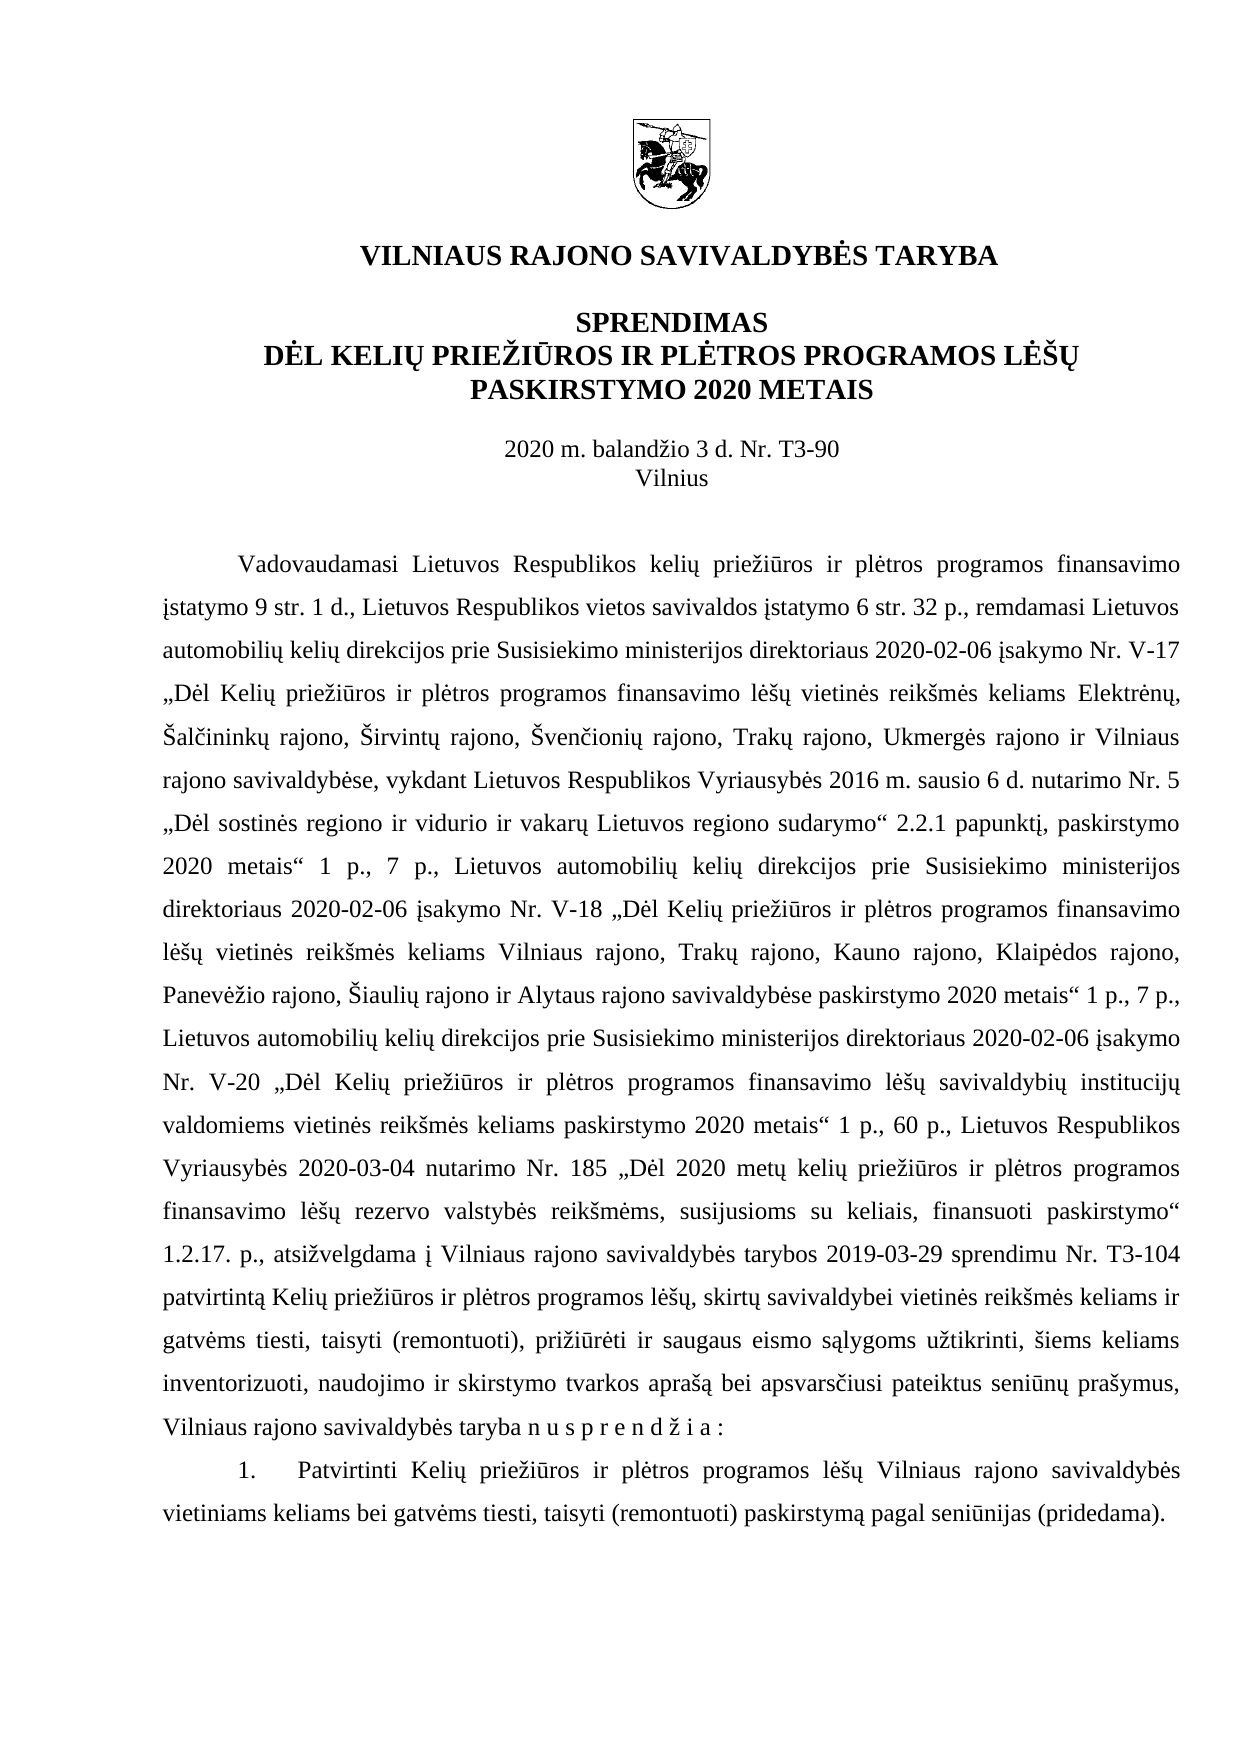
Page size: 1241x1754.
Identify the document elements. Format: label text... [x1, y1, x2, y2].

text Vadovaudamasi Lietuvos Respublikos kelių priežiūros ir plėtros programos finansavimo įstatymo 9 str. 1 d., Lietuvos Respublikos vietos savivaldos įstatymo 6 str. 32 p., remdamasi Lietuvos automobilių kelių direkcijos prie Susisiekimo ministerijos direktoriaus 2020-02-06 įsakymo Nr. V-17 „Dėl Kelių priežiūros ir plėtros programos finansavimo lėšų vietinės reikšmės keliams Elektrėnų, Šalčininkų rajono, Širvintų rajono, Švenčionių rajono, Trakų rajono, Ukmergės rajono ir Vilniaus rajono savivaldybėse, vykdant Lietuvos Respublikos Vyriausybės 2016 m. sausio 6 d. nutarimo Nr. 5 „Dėl sostinės regiono ir vidurio ir vakarų Lietuvos regiono sudarymo“ 2.2.1 papunktį, paskirstymo 2020 metais“ 1 p., 7 p., Lietuvos automobilių kelių direkcijos prie Susisiekimo ministerijos direktoriaus 2020-02-06 įsakymo Nr. V-18 „Dėl Kelių priežiūros ir plėtros programos finansavimo lėšų vietinės reikšmės keliams Vilniaus rajono, Trakų rajono, Kauno rajono, Klaipėdos rajono, Panevėžio rajono, Šiaulių rajono ir Alytaus rajono savivaldybėse paskirstymo 2020 metais“ 1 p., 7 p., Lietuvos automobilių kelių direkcijos prie Susisiekimo ministerijos direktoriaus 2020-02-06 įsakymo Nr. V-20 „Dėl Kelių priežiūros ir plėtros programos finansavimo lėšų savivaldybių institucijų valdomiems vietinės reikšmės keliams paskirstymo 2020 metais“ 1 p., 60 p., Lietuvos Respublikos Vyriausybės 2020-03-04 nutarimo Nr. 185 „Dėl 2020 metų kelių priežiūros ir plėtros programos finansavimo lėšų rezervo valstybės reikšmėms, susijusioms su keliais, finansuoti paskirstymo“ 1.2.17. p., atsižvelgdama į Vilniaus rajono savivaldybės tarybos 2019-03-29 sprendimu Nr. T3-104 patvirtintą Kelių priežiūros ir plėtros programos lėšų, skirtų savivaldybei vietinės reikšmės keliams ir gatvėms tiesti, taisyti (remontuoti), prižiūrėti ir saugaus eismo sąlygoms užtikrinti, šiems keliams inventorizuoti, naudojimo ir skirstymo tvarkos aprašą bei apsvarsčiusi pateiktus seniūnų prašymus, Vilniaus rajono savivaldybės taryba n u s p r e n d ž i a : [162, 549, 1181, 1440]
text 2020 m. balandžio 3 d. Nr. T3-90 [162, 434, 1181, 463]
text VILNIAUS RAJONO SAVIVALDYBĖS TARYBA [177, 238, 1181, 271]
text DĖL KELIŲ PRIEŽIŪROS IR PLĖTROS PROGRAMOS LĖŠŲ PASKIRSTYMO 2020 METAIS [162, 338, 1181, 405]
text SPRENDIMAS [162, 305, 1181, 338]
text Vilnius [162, 463, 1181, 492]
text 1. Patvirtinti Kelių priežiūros ir plėtros programos lėšų Vilniaus rajono savivaldybės vietiniams keliams bei gatvėms tiesti, taisyti (remontuoti) paskirstymą pagal seniūnijas (pridedama). [162, 1455, 1181, 1527]
